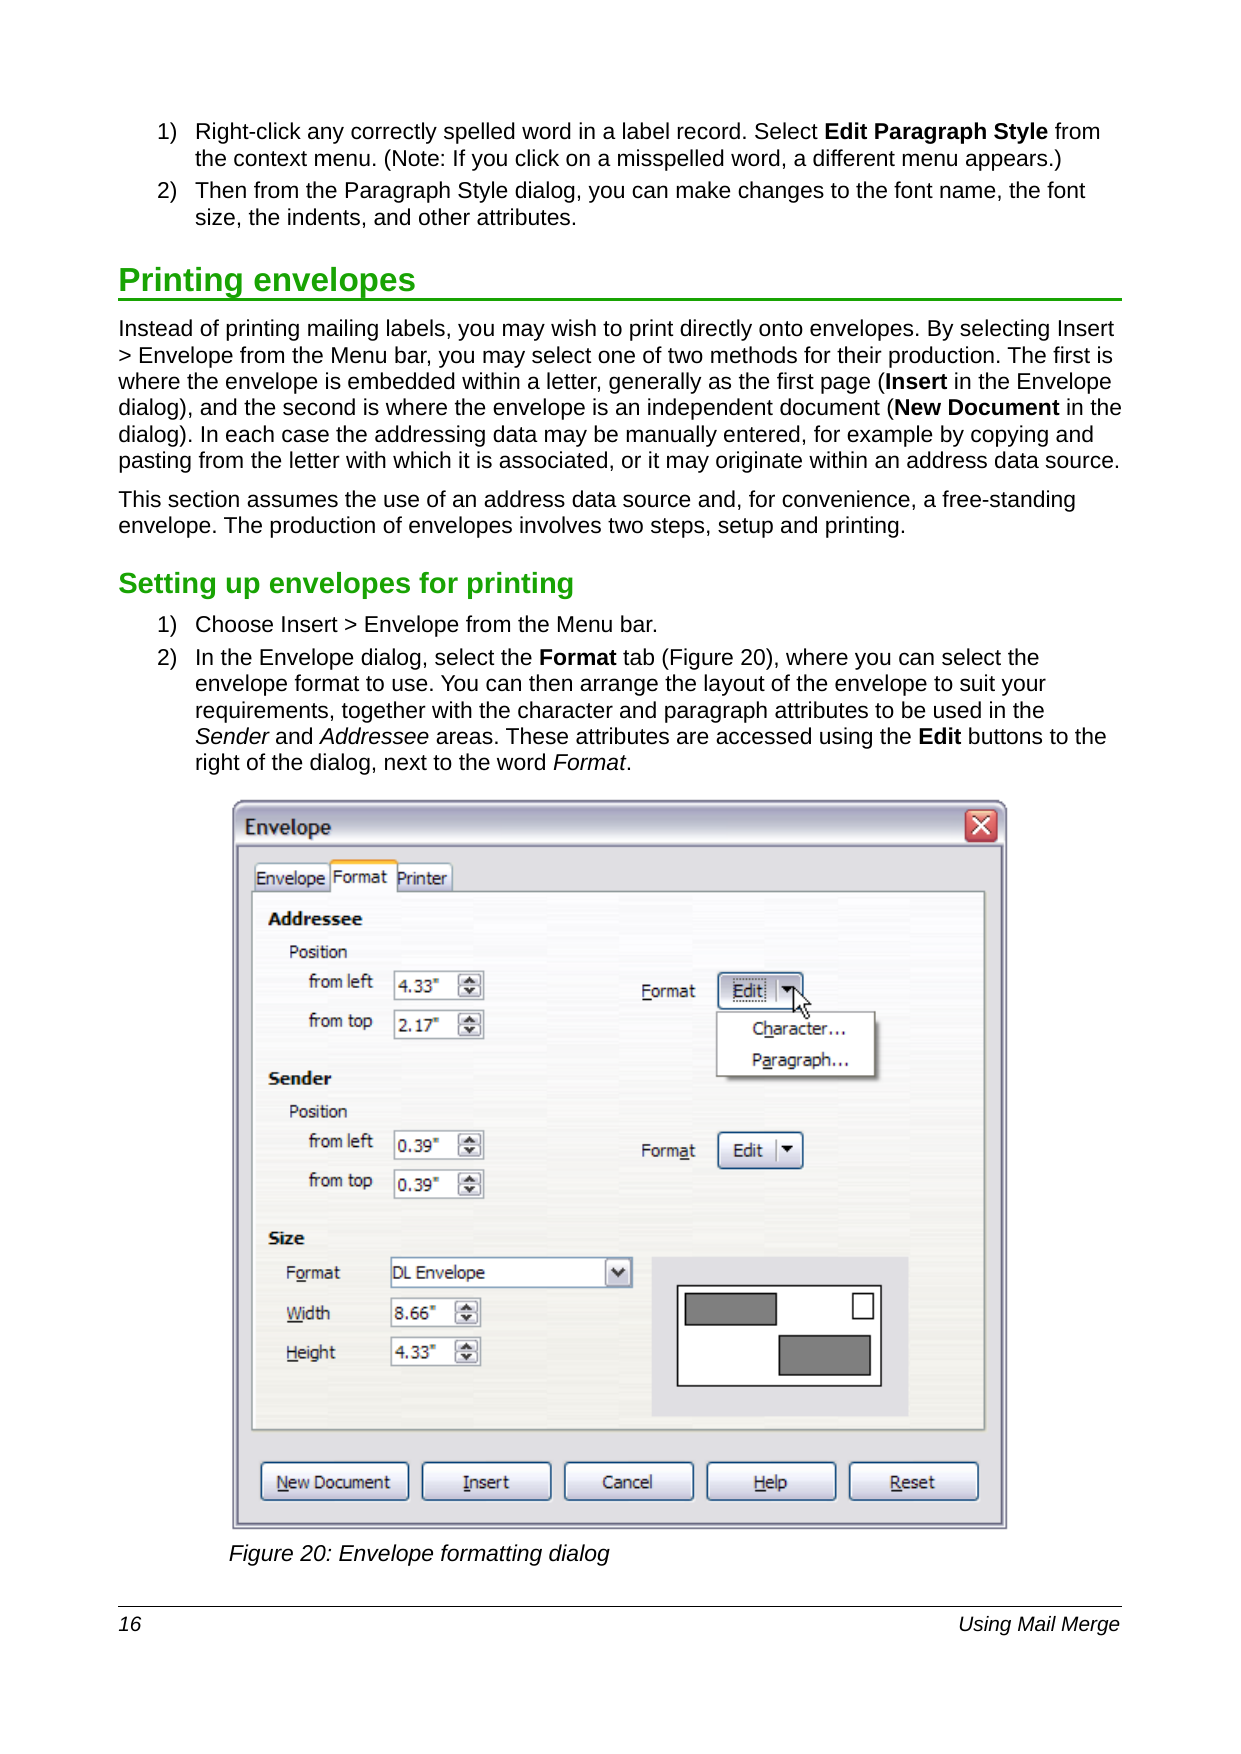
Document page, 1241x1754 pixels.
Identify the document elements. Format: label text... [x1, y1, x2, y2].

list Right-click any correctly spelled word in a label record. Select Edit Paragraph Style from the context menu. (Note: If you click on a misspelled word, a different menu appears.) [177, 118, 1122, 171]
list In the Envelope dialog, select the Format tab (Figure 20), where you can select the envelope format to use. You can then arrange the layout of the envelope to suit your requirements, together with the character and paragraph attributes to be used in the Sender and Addressee areas. These attributes are accessed using the Edit buttons to the right of the dialog, next to the word Format. [177, 644, 1122, 776]
picture [228, 794, 1012, 1534]
list Then from the Paragraph Style dialog, you can make changes to the font name, the font size, the indents, and other attributes. [177, 177, 1122, 230]
text Instead of printing mailing labels, you may wish to print directly onto envelopes. By selecting Insert > Envelope from the Menu bar, you may select one of two methods for their production. The first is where the envelope is embedded within a letter, generally as the first page (Insert in the Envelope dialog), and the second is where the envelope is an independent document (New Document in the dialog). In each case the addressing data may be manually entered, for example by copying and pasting from the letter with which it is associated, or it may originate within an address data source. [118, 315, 1122, 473]
subtitle Setting up envelopes for printing [118, 566, 1122, 599]
text This section assumes the use of an address data source and, for convenience, a free-standing envelope. The production of envelopes involves two steps, setup and printing. [118, 486, 1122, 539]
text Figure 20: Envelope formatting dialog [229, 1540, 1012, 1566]
list Choose Insert > Envelope from the Menu bar. [177, 611, 1122, 638]
subtitle Printing envelopes [118, 260, 1122, 298]
